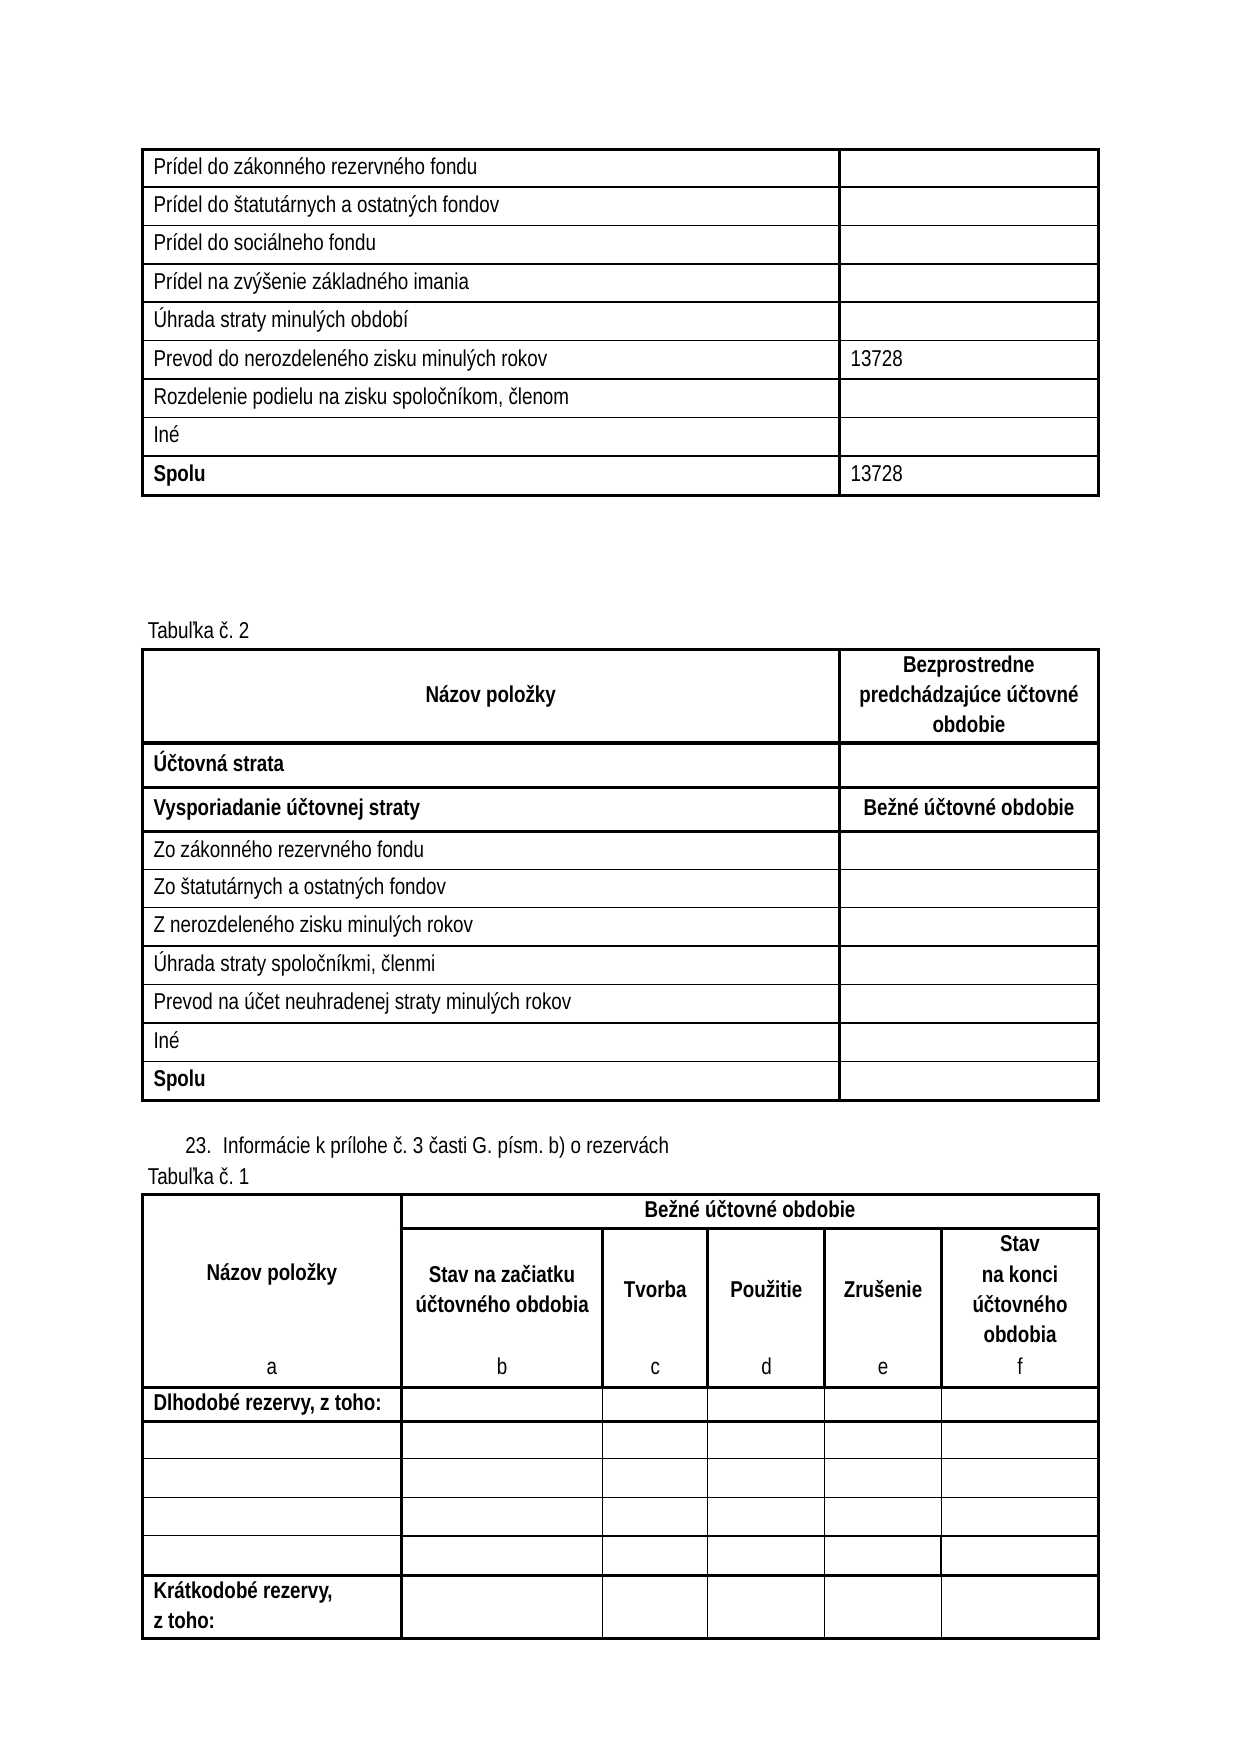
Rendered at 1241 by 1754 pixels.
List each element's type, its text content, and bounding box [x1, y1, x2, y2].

table_cell [825, 1389, 941, 1420]
table_cell [708, 1498, 824, 1535]
table_cell [603, 1537, 707, 1574]
table_cell Iné [144, 418, 838, 455]
table_cell [603, 1498, 707, 1535]
table_cell [841, 418, 1097, 455]
table_cell c [604, 1351, 706, 1386]
table_cell [942, 1389, 1097, 1420]
table_cell Rozdelenie podielu na zisku spoločníkom, členom [144, 380, 838, 417]
table_cell [603, 1577, 707, 1637]
table_cell a [144, 1351, 400, 1386]
table_cell Prídel do sociálneho fondu [144, 226, 838, 263]
table_cell Zo zákonného rezervného fondu [144, 833, 838, 868]
table_cell Zo štatutárnych a ostatných fondov [144, 870, 838, 907]
table_cell [841, 151, 1097, 186]
text Tabuľka č. 2 [148, 617, 1093, 644]
table_cell Spolu [144, 1062, 838, 1099]
table_cell [841, 908, 1097, 945]
table_header Názov položky [144, 651, 838, 741]
table_cell 13728 [841, 341, 1097, 378]
table_cell [825, 1423, 941, 1458]
table_cell [403, 1459, 602, 1497]
table_cell [708, 1577, 824, 1637]
table_cell Zrušenie [826, 1230, 940, 1351]
table_cell Bežné účtovné obdobie [841, 789, 1097, 830]
table_cell Prídel na zvýšenie základného imania [144, 265, 838, 301]
table_cell Prídel do štatutárnych a ostatných fondov [144, 188, 838, 224]
table_cell [708, 1389, 824, 1420]
table_cell [841, 1062, 1097, 1099]
table_cell [403, 1537, 602, 1574]
table_cell [942, 1459, 1097, 1497]
table_cell [144, 1536, 400, 1574]
table_cell Vysporiadanie účtovnej straty [144, 789, 838, 830]
table_cell [403, 1577, 602, 1637]
table_cell [841, 265, 1097, 301]
table_cell Dlhodobé rezervy, z toho: [144, 1389, 400, 1420]
table_cell [403, 1389, 602, 1420]
table_cell [942, 1537, 1097, 1574]
table_cell [942, 1498, 1097, 1535]
table_cell [144, 1459, 400, 1497]
table_cell [841, 745, 1097, 786]
table_cell [841, 985, 1097, 1022]
table_cell Spolu [144, 457, 838, 493]
table_cell d [709, 1351, 823, 1386]
table_cell [708, 1459, 824, 1497]
table_cell Účtovná strata [144, 745, 838, 786]
table_cell Z nerozdeleného zisku minulých rokov [144, 908, 838, 945]
table_cell [144, 1423, 400, 1458]
table_cell f [943, 1351, 1097, 1386]
table_cell Prídel do zákonného rezervného fondu [144, 151, 838, 186]
table_cell e [826, 1351, 940, 1386]
table_cell [841, 226, 1097, 263]
table_cell [841, 380, 1097, 417]
table_cell 13728 [841, 457, 1097, 493]
table_cell Stav na začiatku účtovného obdobia [403, 1230, 601, 1351]
table_cell b [403, 1351, 601, 1386]
table_cell [825, 1577, 941, 1637]
table_cell Tvorba [604, 1230, 706, 1351]
table_cell [603, 1423, 707, 1458]
text Tabuľka č. 1 [148, 1163, 1093, 1189]
table_cell [144, 1498, 400, 1535]
table_cell [825, 1537, 940, 1574]
table_cell [825, 1459, 941, 1497]
table_header Názov položky [144, 1196, 400, 1351]
table_cell Prevod na účet neuhradenej straty minulých rokov [144, 985, 838, 1022]
table_cell [841, 303, 1097, 340]
table_cell [708, 1423, 824, 1458]
list Informácie k prílohe č. 3 časti G. písm. b) o rezervách [185, 1132, 1093, 1159]
table_cell [942, 1577, 1097, 1637]
table_cell [825, 1498, 941, 1535]
table_cell Úhrada straty minulých období [144, 303, 838, 340]
table_cell [708, 1537, 824, 1574]
table_cell Stav na konci účtovného obdobia [943, 1230, 1097, 1351]
table_cell [942, 1423, 1097, 1458]
table_cell [841, 947, 1097, 984]
table_cell Krátkodobé rezervy, z toho: [144, 1577, 400, 1637]
table_cell [841, 870, 1097, 907]
table_cell [603, 1389, 707, 1420]
table_header Bežné účtovné obdobie [403, 1196, 1097, 1227]
table_cell [603, 1459, 707, 1497]
table_cell [403, 1498, 602, 1535]
table_cell Iné [144, 1024, 838, 1061]
table_cell [841, 1024, 1097, 1061]
table_cell Úhrada straty spoločníkmi, členmi [144, 947, 838, 984]
table_cell [841, 833, 1097, 868]
table_cell Prevod do nerozdeleného zisku minulých rokov [144, 341, 838, 378]
table_cell [841, 188, 1097, 224]
table_header Bezprostredne predchádzajúce účtovné obdobie [841, 651, 1097, 741]
table_cell [403, 1423, 602, 1458]
table_cell Použitie [709, 1230, 823, 1351]
